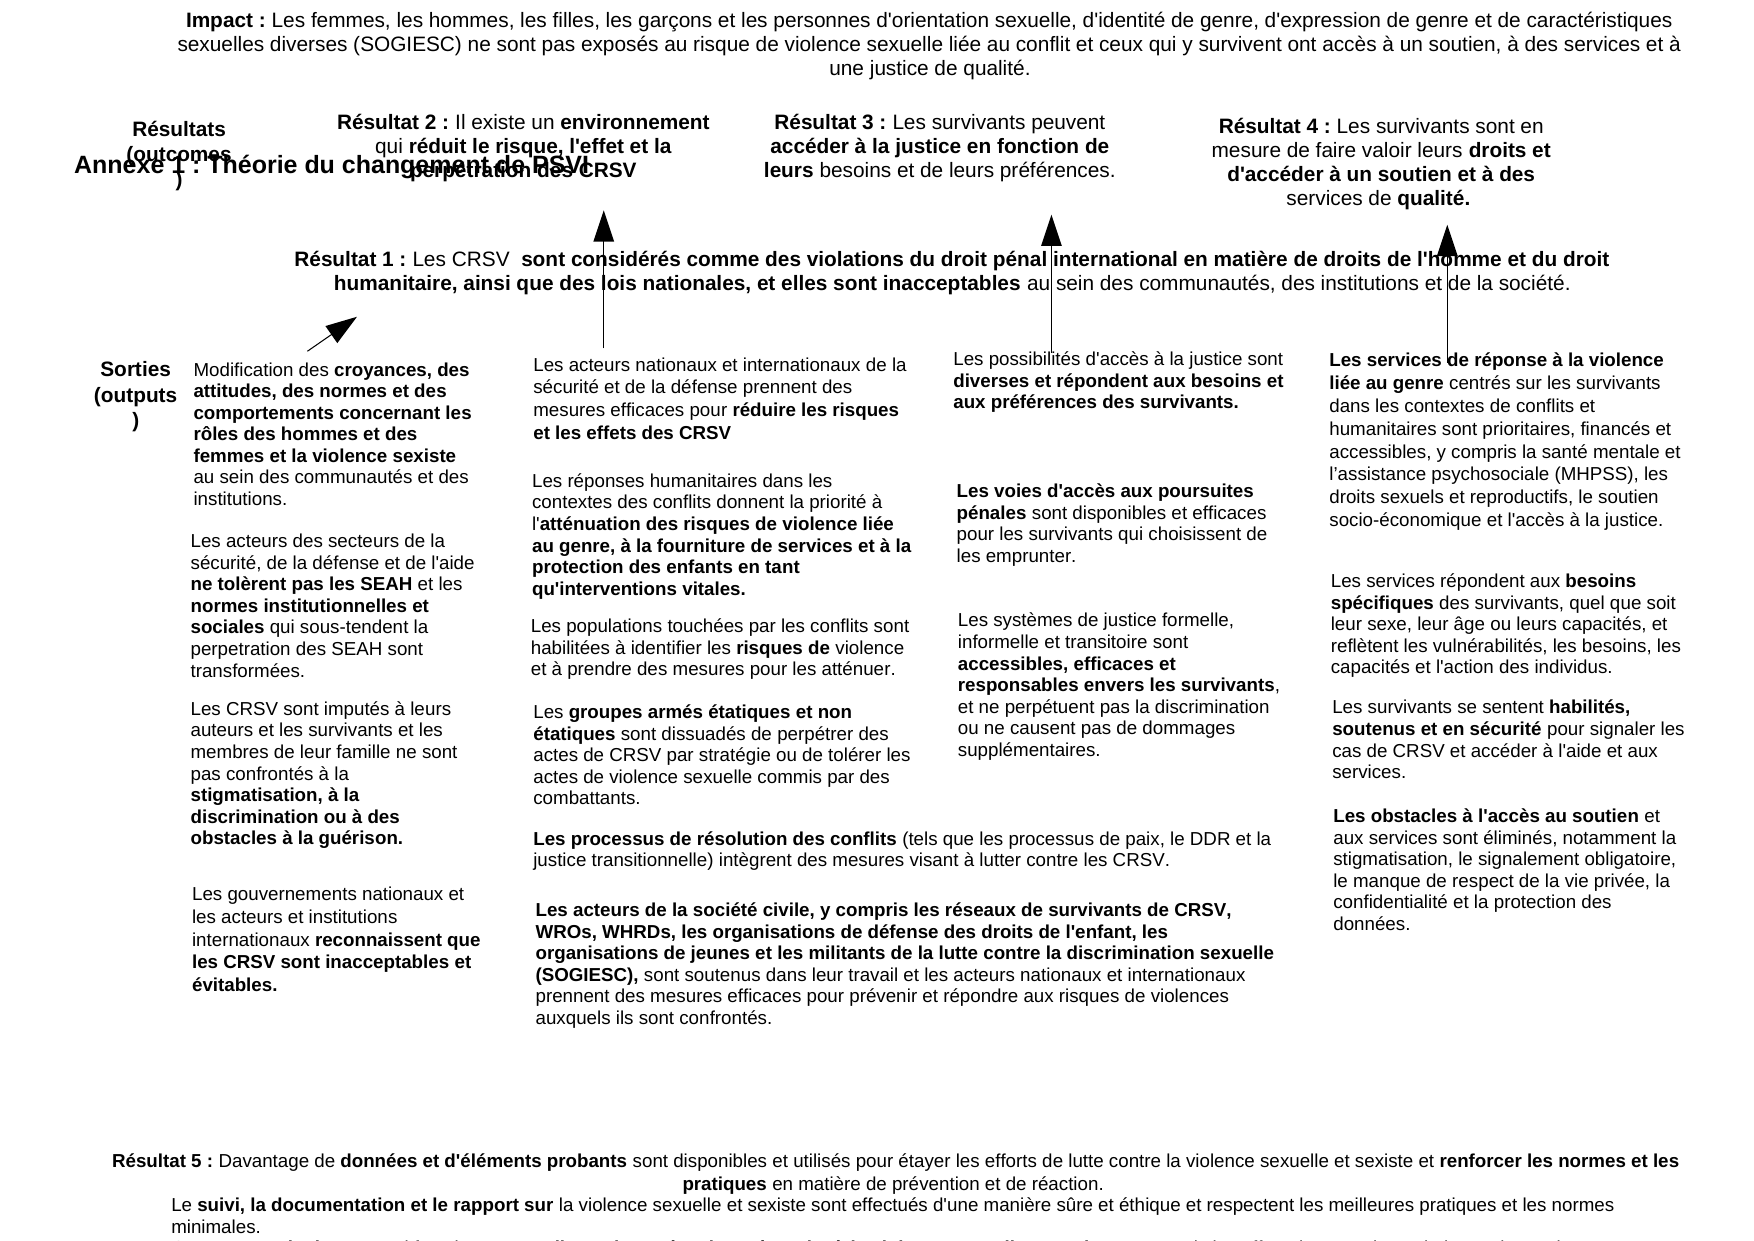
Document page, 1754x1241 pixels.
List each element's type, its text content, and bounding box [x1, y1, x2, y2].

text Annexe 1 : Théorie du changement de PSVI [179, 150, 1604, 179]
text Annexe 1 : Théorie du changement de PSVI [74, 150, 178, 179]
